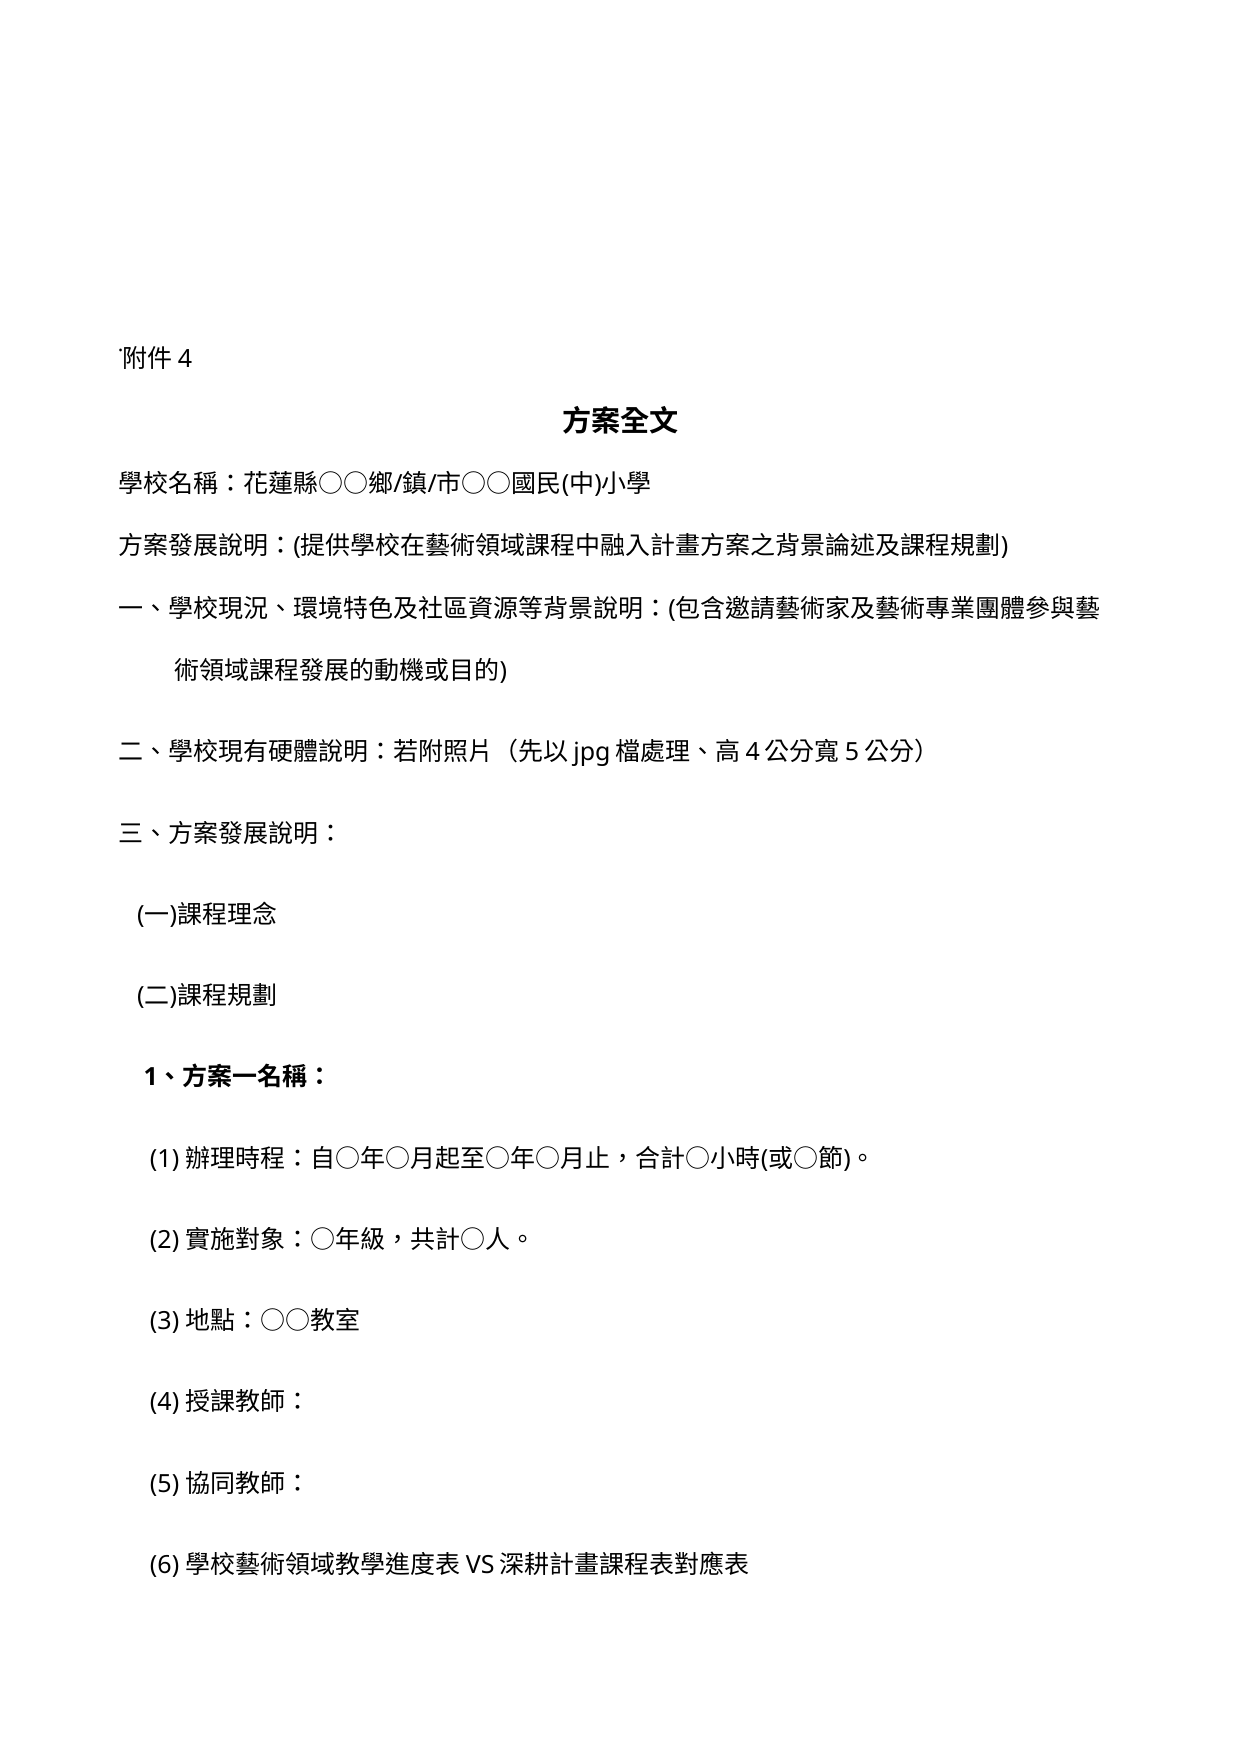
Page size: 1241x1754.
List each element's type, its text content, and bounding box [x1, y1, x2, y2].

text (2) 實施對象：○年級，共計○人。 [137, 1196, 1122, 1258]
text 學校名稱：花蓮縣○○鄉/鎮/市○○國民(中)小學 [118, 439, 1122, 502]
text (二)課程規劃 [137, 952, 1122, 1014]
text (6) 學校藝術領域教學進度表VS深耕計畫課程表對應表 [137, 1521, 1122, 1583]
text 三、方案發展說明： [118, 789, 1122, 852]
text 方案全文 [118, 377, 1122, 439]
text ˙附件4 [118, 314, 1122, 377]
text (5) 協同教師： [137, 1439, 1122, 1502]
text (1) 辦理時程：自○年○月起至○年○月止，合計○小時(或○節)。 [137, 1114, 1122, 1177]
text 二、學校現有硬體說明：若附照片（先以jpg檔處理、高4公分寬5公分） [118, 708, 1122, 771]
text 方案發展說明：(提供學校在藝術領域課程中融入計畫方案之背景論述及課程規劃) [118, 502, 1122, 564]
text 一、學校現況、環境特色及社區資源等背景說明：(包含邀請藝術家及藝術專業團體參與藝術領域課程發展的動機或目的) [118, 564, 1122, 689]
text (4) 授課教師： [137, 1358, 1122, 1421]
text 1、方案一名稱： [137, 1033, 1122, 1096]
text (一)課程理念 [137, 871, 1122, 933]
text (3) 地點：○○教室 [137, 1277, 1122, 1339]
